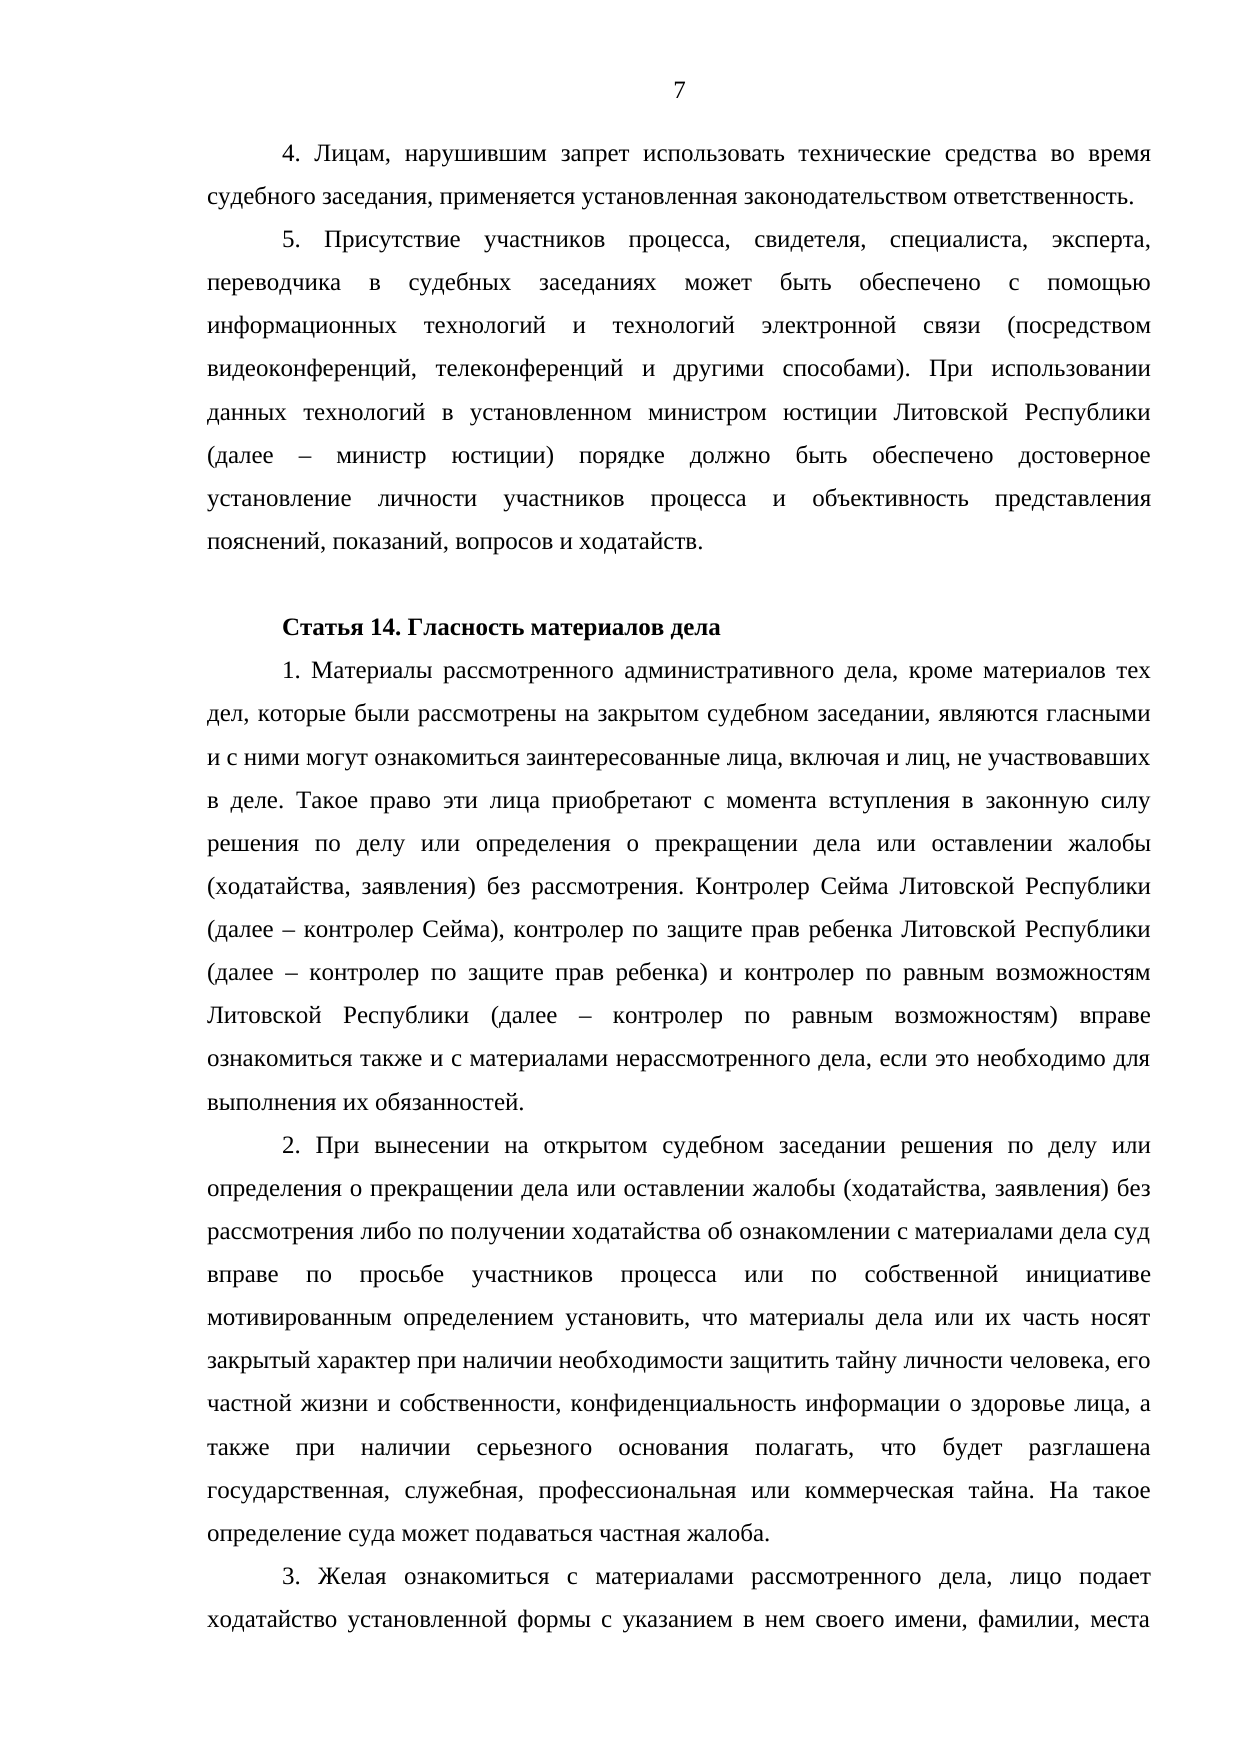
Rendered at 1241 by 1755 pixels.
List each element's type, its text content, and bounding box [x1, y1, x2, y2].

text 2. При вынесении на открытом судебном заседании решения по делу или определения о прекращении дела или оставлении жалобы (ходатайства, заявления) без рассмотрения либо по получении ходатайства об ознакомлении с материалами дела суд вправе по просьбе участников процесса или по собственной инициативе мотивированным определением установить, что материалы дела или их часть носят закрытый характер при наличии необходимости защитить тайну личности человека, его частной жизни и собственности, конфиденциальность информации о здоровье лица, а также при наличии серьезного основания полагать, что будет разглашена государственная, служебная, профессиональная или коммерческая тайна. На такое определение суда может подаваться частная жалоба. [207, 1130, 1152, 1547]
text 1. Материалы рассмотренного административного дела, кроме материалов тех дел, которые были рассмотрены на закрытом судебном заседании, являются гласными и с ними могут ознакомиться заинтересованные лица, включая и лиц, не участвовавших в деле. Такое право эти лица приобретают с момента вступления в законную силу решения по делу или определения о прекращении дела или оставлении жалобы (ходатайства, заявления) без рассмотрения. Контролер Сейма Литовской Республики (далее – контролер Сейма), контролер по защите прав ребенка Литовской Республики (далее – контролер по защите прав ребенка) и контролер по равным возможностям Литовской Республики (далее – контролер по равным возможностям) вправе ознакомиться также и с материалами нерассмотренного дела, если это необходимо для выполнения их обязанностей. [207, 655, 1152, 1115]
text 5. Присутствие участников процесса, свидетеля, специалиста, эксперта, переводчика в судебных заседаниях может быть обеспечено с помощью информационных технологий и технологий электронной связи (посредством видеоконференций, телеконференций и другими способами). При использовании данных технологий в установленном министром юстиции Литовской Республики (далее – министр юстиции) порядке должно быть обеспечено достоверное установление личности участников процесса и объективность представления пояснений, показаний, вопросов и ходатайств. [207, 224, 1152, 555]
text 4. Лицам, нарушившим запрет использовать технические средства во время судебного заседания, применяется установленная законодательством ответственность. [207, 138, 1152, 210]
text Статья 14. Гласность материалов дела [207, 612, 1152, 641]
text 3. Желая ознакомиться с материалами рассмотренного дела, лицо подает ходатайство установленной формы с указанием в нем своего имени, фамилии, места [207, 1561, 1152, 1633]
